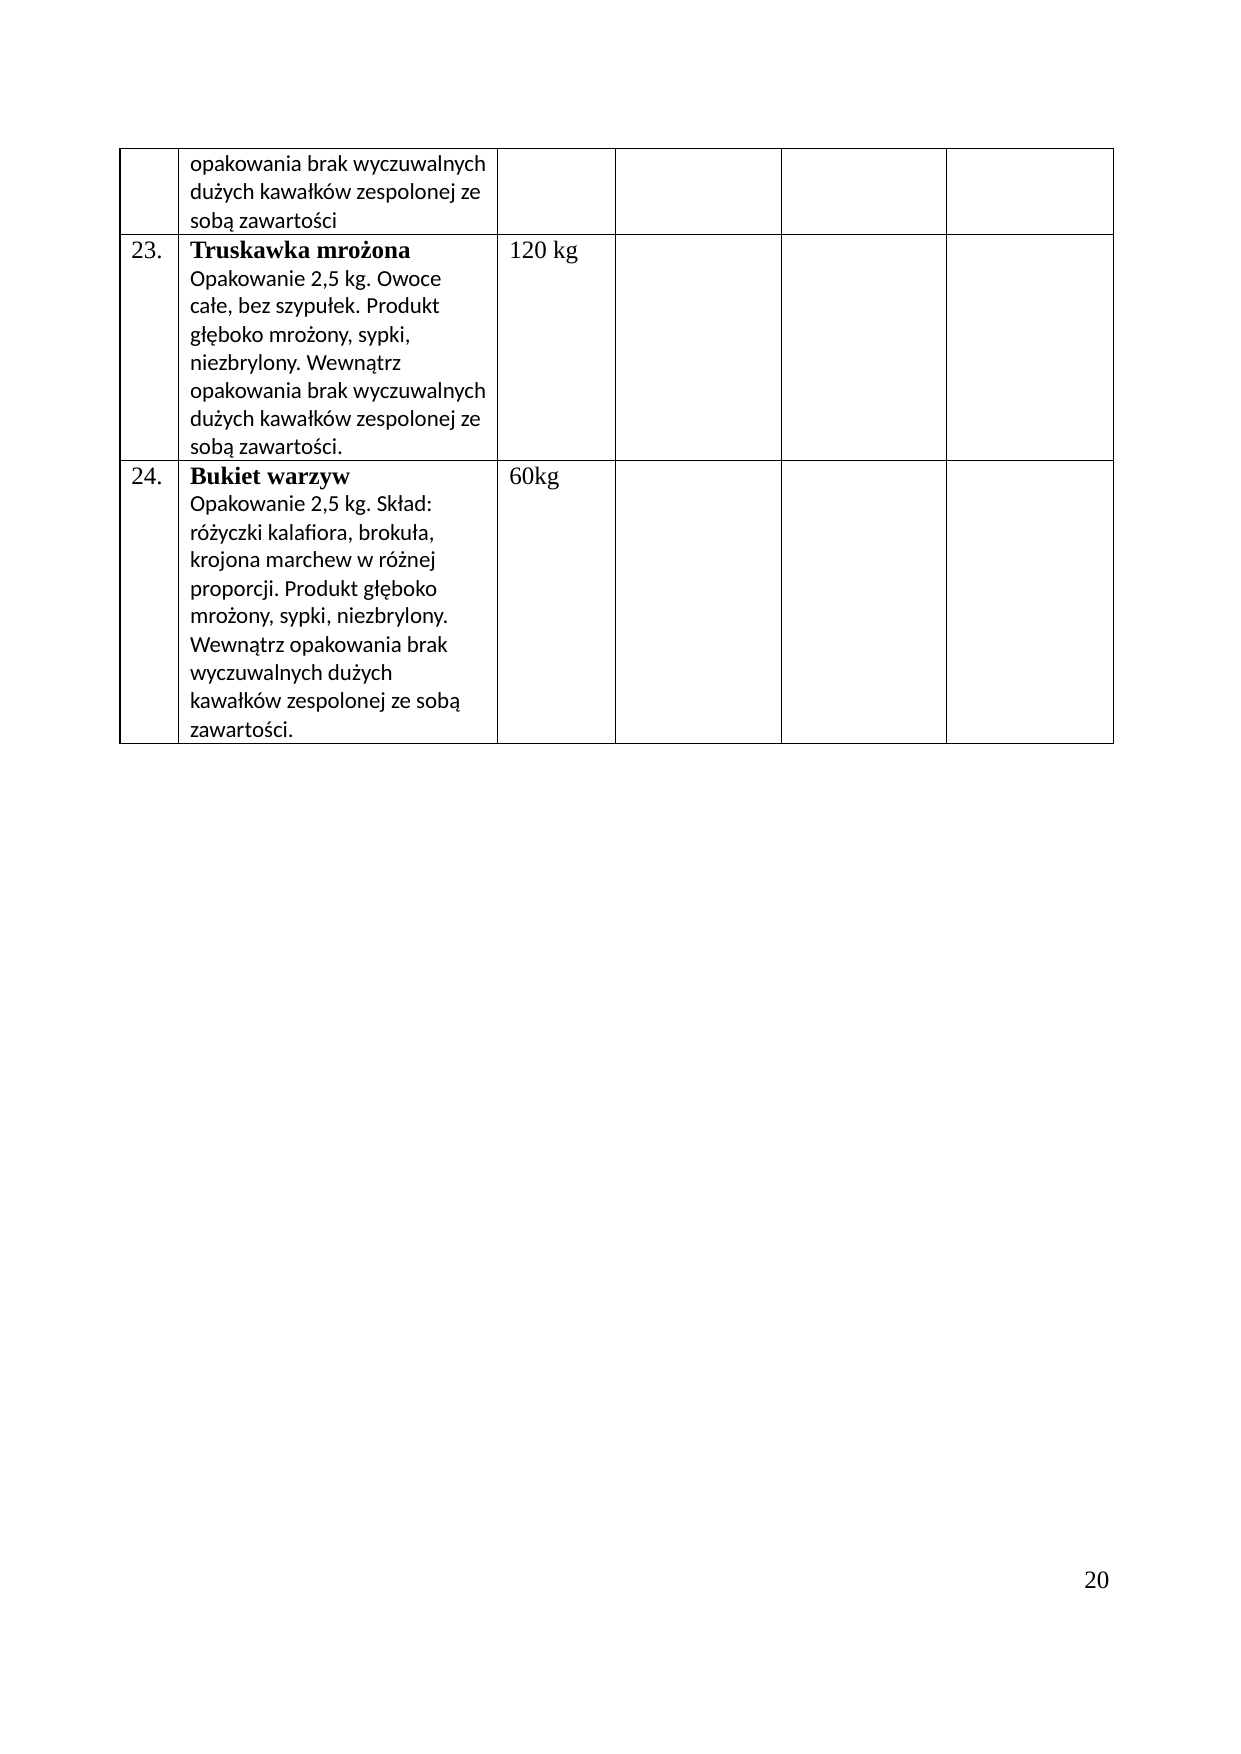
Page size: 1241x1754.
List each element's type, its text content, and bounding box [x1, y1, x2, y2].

table_cell 60kg [498, 461, 615, 743]
table_cell 23. [121, 235, 178, 460]
table_cell [782, 149, 946, 234]
table_cell Bukiet warzyw Opakowanie 2,5 kg. Skład: różyczki kalafiora, brokuła, krojona marchew w różnej proporcji. Produkt głęboko mrożony, sypki, niezbrylony. Wewnątrz opakowania brak wyczuwalnych dużych kawałków zespolonej ze sobą zawartości. [179, 461, 497, 743]
table_cell [947, 235, 1113, 460]
table_cell [947, 461, 1113, 743]
table_cell [121, 149, 178, 234]
table_cell [782, 235, 946, 460]
table_cell 120 kg [498, 235, 615, 460]
table_cell [498, 149, 615, 234]
table_cell 24. [121, 461, 178, 743]
table_cell [616, 149, 781, 234]
table_cell [616, 461, 781, 743]
table_cell Truskawka mrożona Opakowanie 2,5 kg. Owoce całe, bez szypułek. Produkt głęboko mrożony, sypki, niezbrylony. Wewnątrz opakowania brak wyczuwalnych dużych kawałków zespolonej ze sobą zawartości. [179, 235, 497, 460]
table_cell opakowania brak wyczuwalnych dużych kawałków zespolonej ze sobą zawartości [179, 149, 497, 234]
table_cell [947, 149, 1113, 234]
table_cell [782, 461, 946, 743]
table_cell [616, 235, 781, 460]
